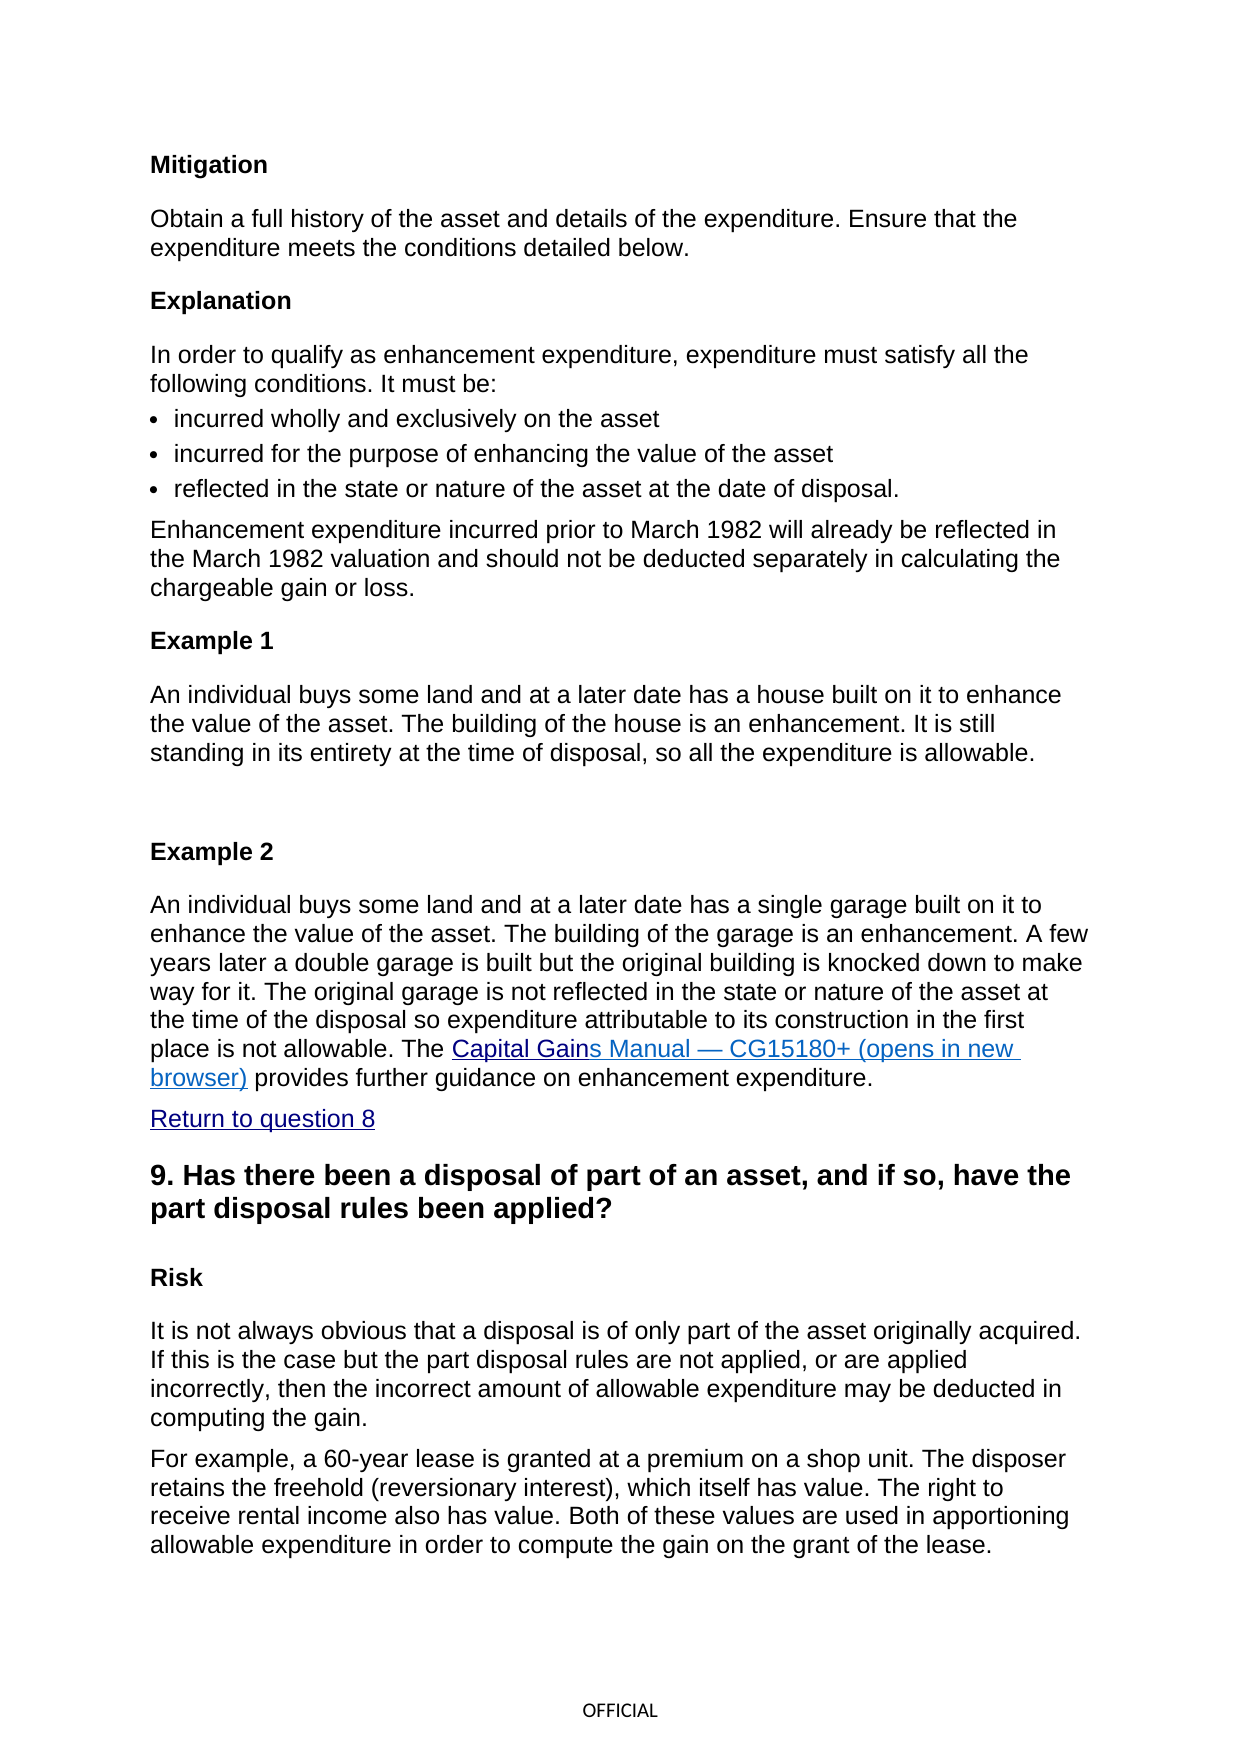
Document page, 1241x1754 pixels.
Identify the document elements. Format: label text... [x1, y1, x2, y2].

text For example, a 60-year lease is granted at a premium on a shop unit. The disposer retains the freehold (reversionary interest), which itself has value. The right to receive rental income also has value. Both of these values are used in apportioning allowable expenditure in order to compute the gain on the grant of the lease. [150, 1444, 1090, 1559]
list incurred for the purpose of enhancing the value of the asset [150, 439, 1090, 467]
list reflected in the state or nature of the asset at the date of disposal. [150, 474, 1090, 502]
text It is not always obvious that a disposal is of only part of the asset originally acquired. If this is the case but the part disposal rules are not applied, or are applied incorrectly, then the incorrect amount of allowable expenditure may be deducted in computing the gain. [150, 1316, 1090, 1431]
text An individual buys some land and at a later date has a house built on it to enhance the value of the asset. The building of the house is an enhancement. It is still standing in its entirety at the time of disposal, so all the expenditure is allowable. [150, 680, 1090, 766]
text Enhancement expenditure incurred prior to March 1982 will already be reflected in the March 1982 valuation and should not be deducted separately in calculating the chargeable gain or loss. [150, 515, 1090, 601]
text Obtain a full history of the asset and details of the expenditure. Ensure that the expenditure meets the conditions detailed below. [150, 204, 1090, 261]
text Return to question 8 [150, 1104, 1090, 1133]
subtitle Mitigation [150, 150, 1090, 179]
subtitle 9. Has there been a disposal of part of an asset, and if so, have the part disposal rules been applied? [150, 1158, 1090, 1225]
list incurred wholly and exclusively on the asset [150, 404, 1090, 432]
subtitle Risk [150, 1262, 1090, 1291]
subtitle Explanation [150, 286, 1090, 315]
subtitle Example 1 [150, 626, 1090, 655]
subtitle Example 2 [150, 837, 1090, 865]
text An individual buys some land and at a later date has a single garage built on it to enhance the value of the asset. The building of the garage is an enhancement. A few years later a double garage is built but the original building is knocked down to make way for it. The original garage is not reflected in the state or nature of the asset at the time of the disposal so expenditure attributable to its construction in the first place is not allowable. The Capital Gains Manual — CG15180+ (opens in new browser) provides further guidance on enhancement expenditure. [150, 890, 1090, 1092]
text In order to qualify as enhancement expenditure, expenditure must satisfy all the following conditions. It must be: [150, 340, 1090, 397]
